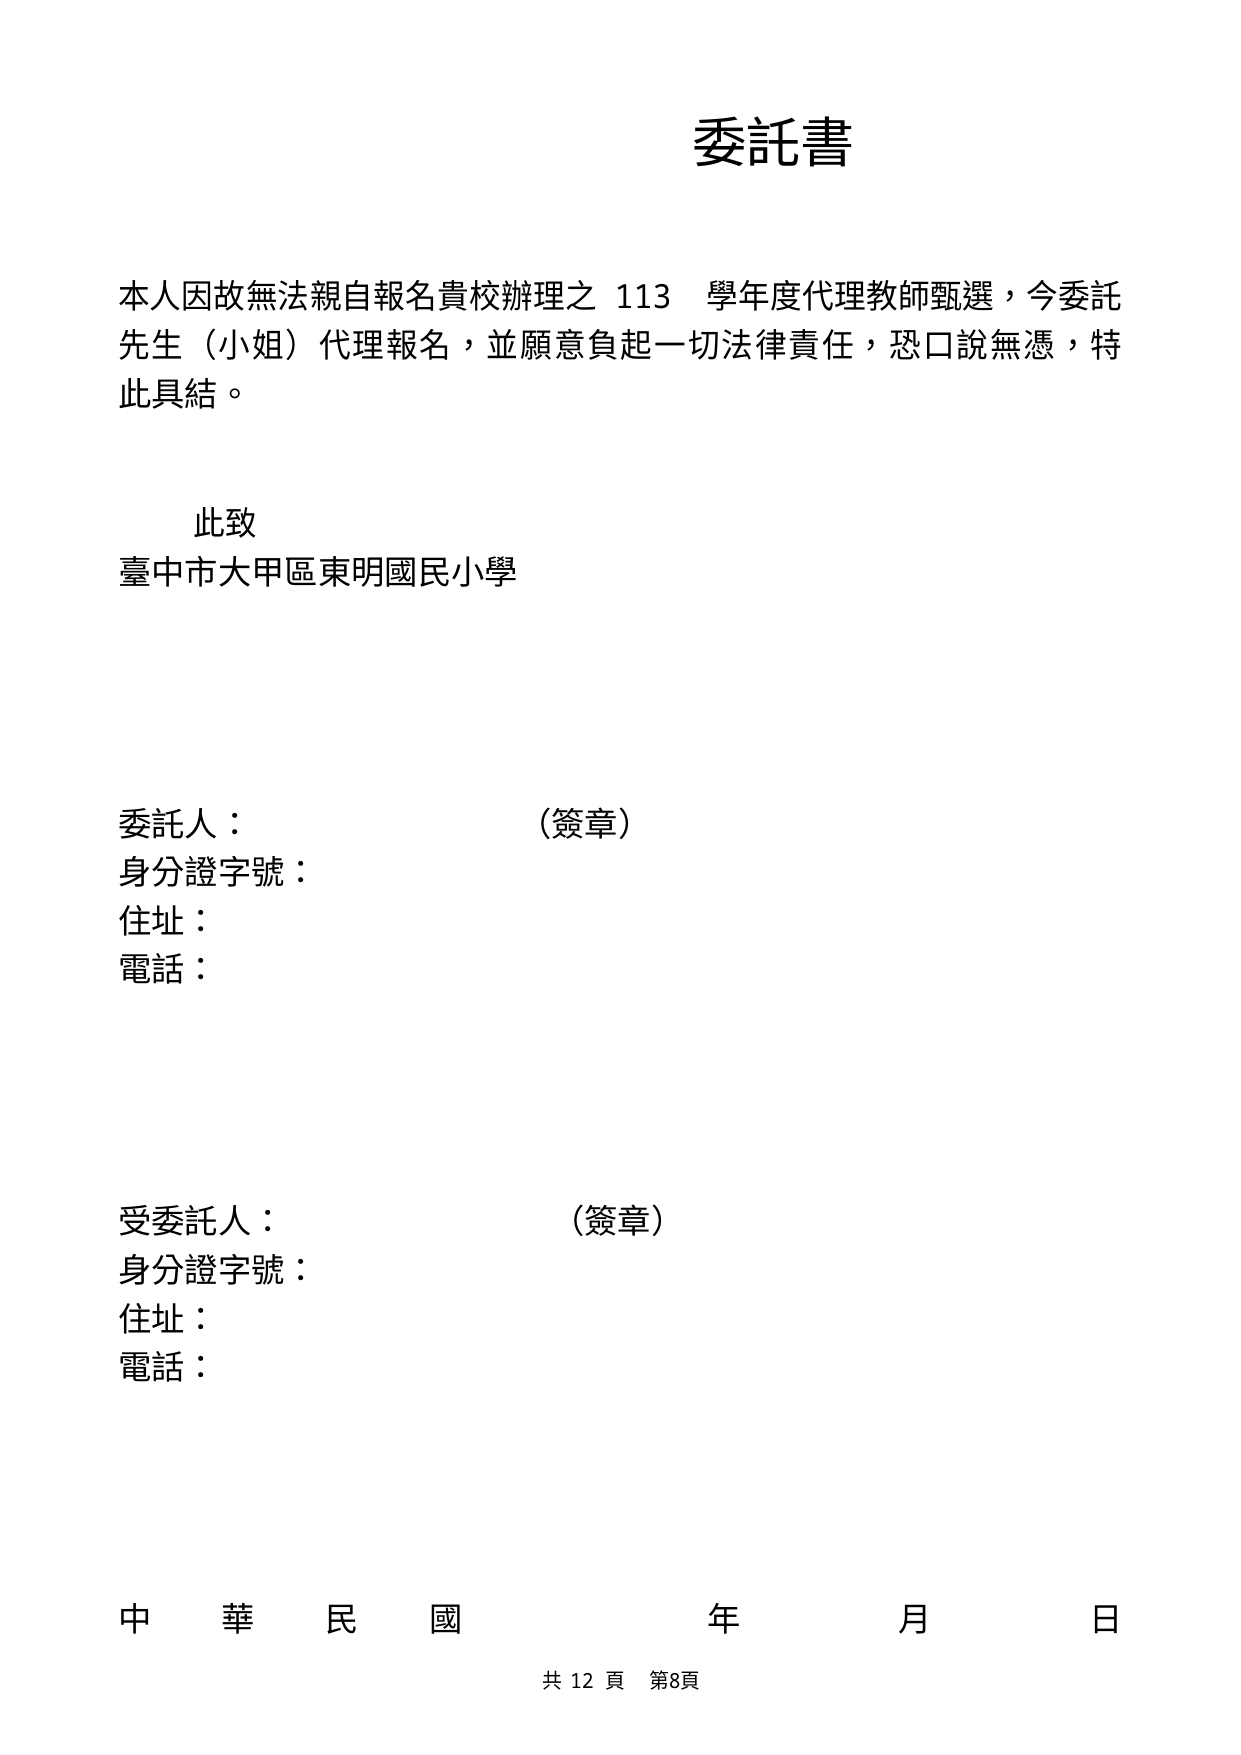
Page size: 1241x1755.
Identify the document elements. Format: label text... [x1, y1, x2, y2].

text 臺中市大甲區東明國民小學 [118, 546, 1224, 594]
text 委託人： （簽章） 身分證字號： [118, 797, 652, 894]
subtitle 委託書 [322, 108, 1224, 176]
text 中 華 民 國 年 月 日 [118, 1593, 1224, 1641]
text 住址： 電話： [118, 895, 219, 991]
text 受委託人： （簽章） 身分證字號： [118, 1195, 686, 1292]
text 此致 [193, 497, 1224, 545]
text 住址： 電話： [118, 1292, 219, 1389]
text 本人因故無法親自報名貴校辦理之 113 學年度代理教師甄選，今委託先生（小姐）代理報名，並願意負起一切法律責任，恐口說無憑，特 此具結。 [118, 270, 1123, 416]
